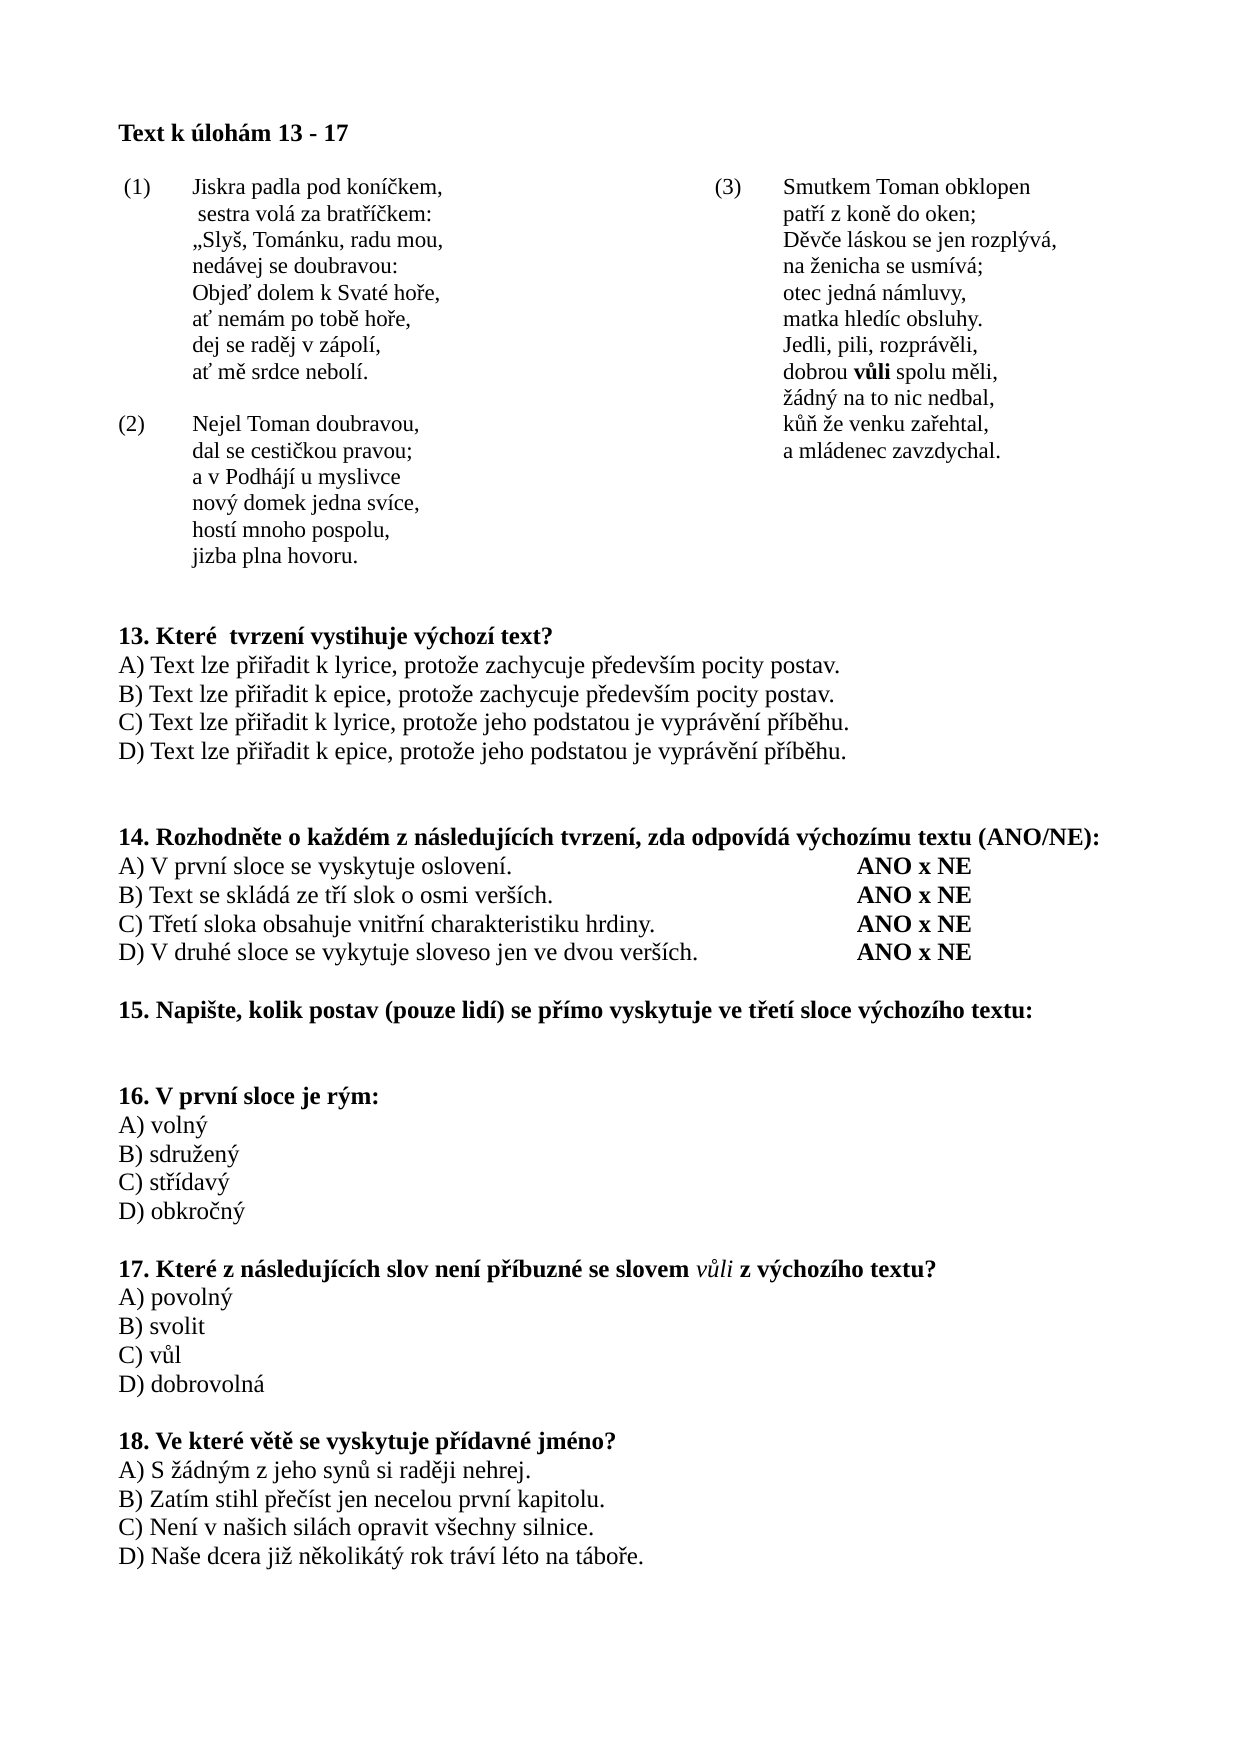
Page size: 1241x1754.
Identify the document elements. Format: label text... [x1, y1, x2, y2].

text sestra volá za bratříčkem: patří z koně do oken; [118, 199, 1122, 226]
text B) svolit [118, 1311, 1122, 1340]
text D) V druhé sloce se vykytuje sloveso jen ve dvou verších. ANO x NE [118, 937, 1122, 966]
text D) Text lze přiřadit k epice, protože jeho podstatou je vyprávění příběhu. [118, 736, 1122, 765]
text B) Text lze přiřadit k epice, protože zachycuje především pocity postav. [118, 679, 1122, 707]
text C) Třetí sloka obsahuje vnitřní charakteristiku hrdiny. ANO x NE [118, 909, 1122, 937]
text D) dobrovolná [118, 1369, 1122, 1397]
text „Slyš, Tománku, radu mou, Děvče láskou se jen rozplývá, [118, 226, 1122, 252]
text Text k úlohám 13 - 17 [118, 118, 1122, 147]
text 14. Rozhodněte o každém z následujících tvrzení, zda odpovídá výchozímu textu (ANO/NE): [118, 822, 1122, 851]
text jizba plna hovoru. [118, 542, 1122, 568]
text D) Naše dcera již několikátý rok tráví léto na táboře. [118, 1541, 1122, 1570]
text 15. Napište, kolik postav (pouze lidí) se přímo vyskytuje ve třetí sloce výchozího textu: [118, 995, 1122, 1024]
text B) Zatím stihl přečíst jen necelou první kapitolu. [118, 1484, 1122, 1512]
text 18. Ve které větě se vyskytuje přídavné jméno? [118, 1426, 1122, 1455]
text žádný na to nic nedbal, [118, 384, 1122, 410]
text Objeď dolem k Svaté hoře, otec jedná námluvy, [118, 279, 1122, 305]
text 17. Které z následujících slov není příbuzné se slovem vůli z výchozího textu? [118, 1254, 1122, 1282]
text ať mě srdce nebolí. dobrou vůli spolu měli, [118, 358, 1122, 384]
text a v Podhájí u myslivce [118, 463, 1122, 489]
text nedávej se doubravou: na ženicha se usmívá; [118, 252, 1122, 279]
text nový domek jedna svíce, [118, 489, 1122, 516]
text (2) Nejel Toman doubravou, kůň že venku zařehtal, [118, 410, 1122, 437]
text dej se raděj v zápolí, Jedli, pili, rozprávěli, [118, 331, 1122, 358]
text A) povolný [118, 1282, 1122, 1311]
text C) vůl [118, 1340, 1122, 1369]
text C) Není v našich silách opravit všechny silnice. [118, 1512, 1122, 1541]
text A) V první sloce se vyskytuje oslovení. ANO x NE [118, 851, 1122, 880]
text hostí mnoho pospolu, [118, 516, 1122, 542]
text 13. Které tvrzení vystihuje výchozí text? [118, 621, 1122, 650]
text (1) Jiskra padla pod koníčkem, (3) Smutkem Toman obklopen [118, 173, 1122, 199]
text B) Text se skládá ze tří slok o osmi verších. ANO x NE [118, 880, 1122, 909]
text A) S žádným z jeho synů si raději nehrej. [118, 1455, 1122, 1484]
text ať nemám po tobě hoře, matka hledíc obsluhy. [118, 305, 1122, 331]
text A) Text lze přiřadit k lyrice, protože zachycuje především pocity postav. [118, 650, 1122, 679]
text B) sdružený [118, 1139, 1122, 1167]
text A) volný [118, 1110, 1122, 1139]
text D) obkročný [118, 1196, 1122, 1225]
text dal se cestičkou pravou; a mládenec zavzdychal. [118, 437, 1122, 463]
text C) Text lze přiřadit k lyrice, protože jeho podstatou je vyprávění příběhu. [118, 707, 1122, 736]
text C) střídavý [118, 1167, 1122, 1196]
text 16. V první sloce je rým: [118, 1081, 1122, 1110]
